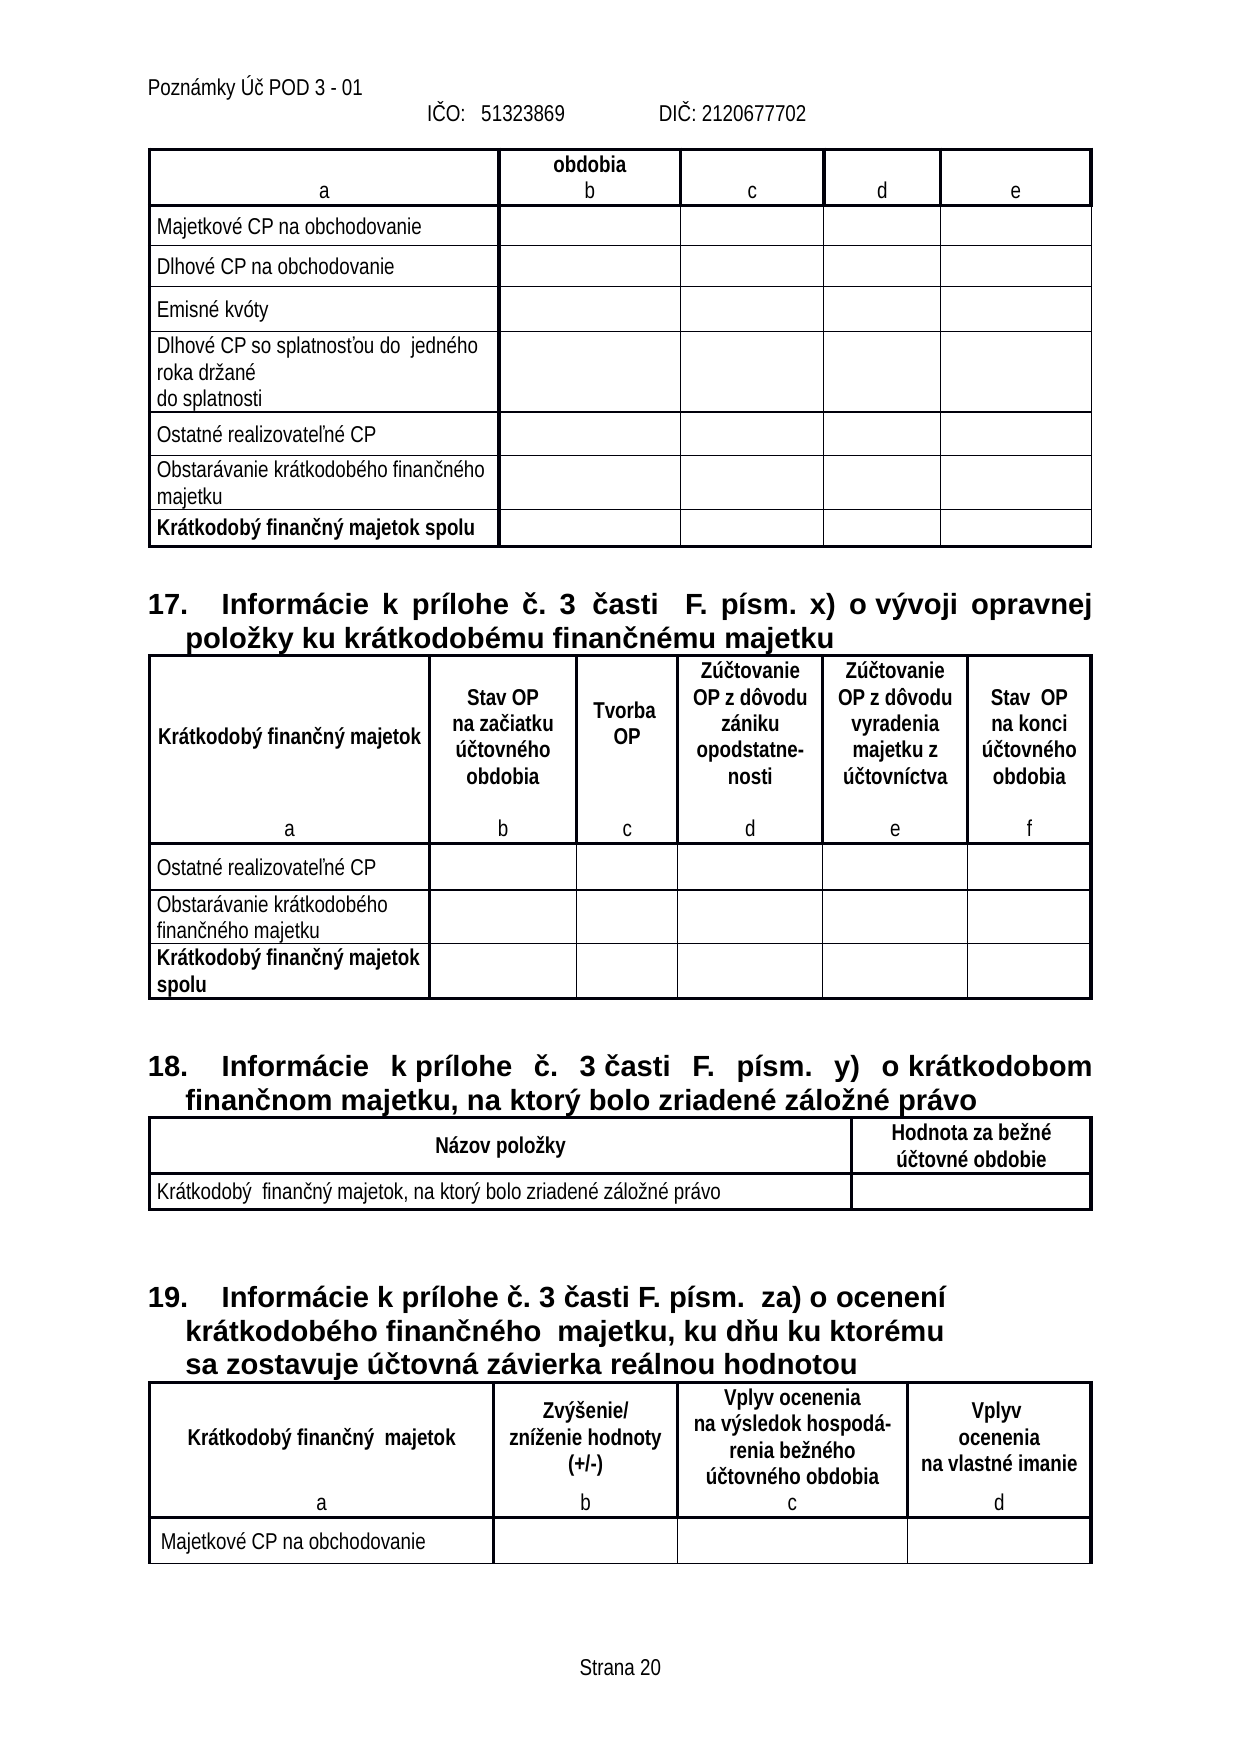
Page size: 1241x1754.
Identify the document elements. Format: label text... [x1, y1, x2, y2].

table_header Zvýšenie/ zníženie hodnoty (+/-) [495, 1384, 676, 1489]
table_cell a [151, 1489, 492, 1516]
table_cell e [824, 815, 966, 842]
table_cell Dlhové CP na obchodovanie [151, 246, 497, 286]
table_cell [678, 944, 822, 997]
table_cell [678, 891, 822, 943]
table_header Vplyv ocenenia na vlastné imanie [909, 1384, 1089, 1489]
table_cell [824, 332, 940, 411]
table_cell [577, 944, 677, 997]
table_header Krátkodobý finančný majetok [151, 1384, 492, 1489]
table_cell [431, 845, 576, 889]
table_cell [941, 413, 1091, 455]
table_cell d [909, 1489, 1089, 1516]
table_cell d [679, 815, 821, 842]
table_cell [853, 1175, 1089, 1207]
table_cell e [942, 177, 1089, 203]
table_header Zúčtovanie OP z dôvodu zániku opodstatne-nosti [679, 657, 821, 815]
table_cell c [679, 1489, 906, 1516]
title Informácie k prílohe č. 3 časti F. písm. x) o vývoji opravnej položky ku krátkodobému finančnému majetku [148, 587, 1092, 654]
table_cell [941, 332, 1091, 411]
table_cell c [682, 177, 822, 203]
table_cell Ostatné realizovateľné CP [151, 845, 428, 889]
table_header Názov položky [151, 1119, 850, 1172]
table_cell [681, 207, 823, 245]
table_cell [501, 332, 680, 411]
table_cell [941, 287, 1091, 331]
table_cell obdobia [501, 151, 679, 177]
table_cell [501, 413, 680, 455]
table_cell Majetkové CP na obchodovanie [151, 207, 497, 245]
table_cell [941, 456, 1091, 509]
table_header Stav OP na konci účtovného obdobia [969, 657, 1089, 815]
table_cell f [969, 815, 1089, 842]
title Informácie k prílohe č. 3 časti F. písm. za) o ocenení krátkodobého finančného majetku, ku dňu ku ktorému sa zostavuje účtovná závierka reálnou hodnotou [148, 1280, 1092, 1381]
table_cell [826, 151, 939, 177]
table_cell [678, 845, 822, 889]
table_cell [501, 456, 680, 509]
table_cell [941, 246, 1091, 286]
table_cell [681, 510, 823, 544]
table_cell [824, 287, 940, 331]
table_cell [495, 1519, 677, 1563]
table_cell [968, 944, 1089, 997]
table_cell [681, 287, 823, 331]
table_cell Krátkodobý finančný majetok spolu [151, 510, 497, 544]
table_cell [941, 207, 1091, 245]
table_cell [681, 413, 823, 455]
table_cell [501, 246, 680, 286]
table_cell c [578, 815, 676, 842]
title Informácie k prílohe č. 3 časti F. písm. y) o krátkodobom finančnom majetku, na ktorý bolo zriadené záložné právo [148, 1049, 1092, 1116]
table_cell [824, 413, 940, 455]
table_cell Obstarávanie krátkodobého finančného majetku [151, 891, 428, 943]
table_cell b [431, 815, 575, 842]
table_header [151, 151, 497, 177]
table_cell [501, 207, 680, 245]
table_cell [681, 332, 823, 411]
table_cell Dlhové CP so splatnosťou do jedného roka držané do splatnosti [151, 332, 497, 411]
table_cell [577, 891, 677, 943]
table_cell [681, 246, 823, 286]
table_cell Krátkodobý finančný majetok spolu [151, 944, 428, 997]
table_cell [824, 246, 940, 286]
table_cell [577, 845, 677, 889]
table_cell [908, 1519, 1089, 1563]
table_cell Emisné kvóty [151, 287, 497, 331]
table_cell b [501, 177, 679, 203]
table_cell [501, 510, 680, 544]
table_header Tvorba OP [578, 657, 676, 815]
table_cell [823, 944, 967, 997]
table_cell [824, 207, 940, 245]
table_cell [824, 456, 940, 509]
table_cell [682, 151, 822, 177]
table_header Zúčtovanie OP z dôvodu vyradenia majetku z účtovníctva [824, 657, 966, 815]
table_cell Krátkodobý finančný majetok, na ktorý bolo zriadené záložné právo [151, 1175, 850, 1207]
table_cell [824, 510, 940, 544]
table_cell Majetkové CP na obchodovanie [151, 1519, 492, 1563]
table_cell a [151, 815, 428, 842]
table_cell [431, 891, 576, 943]
table_cell [678, 1519, 907, 1563]
table_cell [501, 287, 680, 331]
table_cell [968, 845, 1089, 889]
table_cell [942, 151, 1089, 177]
table_cell d [826, 177, 939, 203]
table_header Vplyv ocenenia na výsledok hospodá-renia bežného účtovného obdobia [679, 1384, 906, 1489]
table_cell [941, 510, 1091, 544]
table_cell [431, 944, 576, 997]
table_cell b [495, 1489, 676, 1516]
table_cell Obstarávanie krátkodobého finančného majetku [151, 456, 497, 509]
table_cell [681, 456, 823, 509]
table_cell a [151, 177, 497, 203]
table_header Stav OP na začiatku účtovného obdobia [431, 657, 575, 815]
table_cell Ostatné realizovateľné CP [151, 413, 497, 455]
table_cell [968, 891, 1089, 943]
table_header Krátkodobý finančný majetok [151, 657, 428, 815]
table_cell [823, 845, 967, 889]
table_cell [823, 891, 967, 943]
table_header Hodnota za bežné účtovné obdobie [853, 1119, 1089, 1172]
